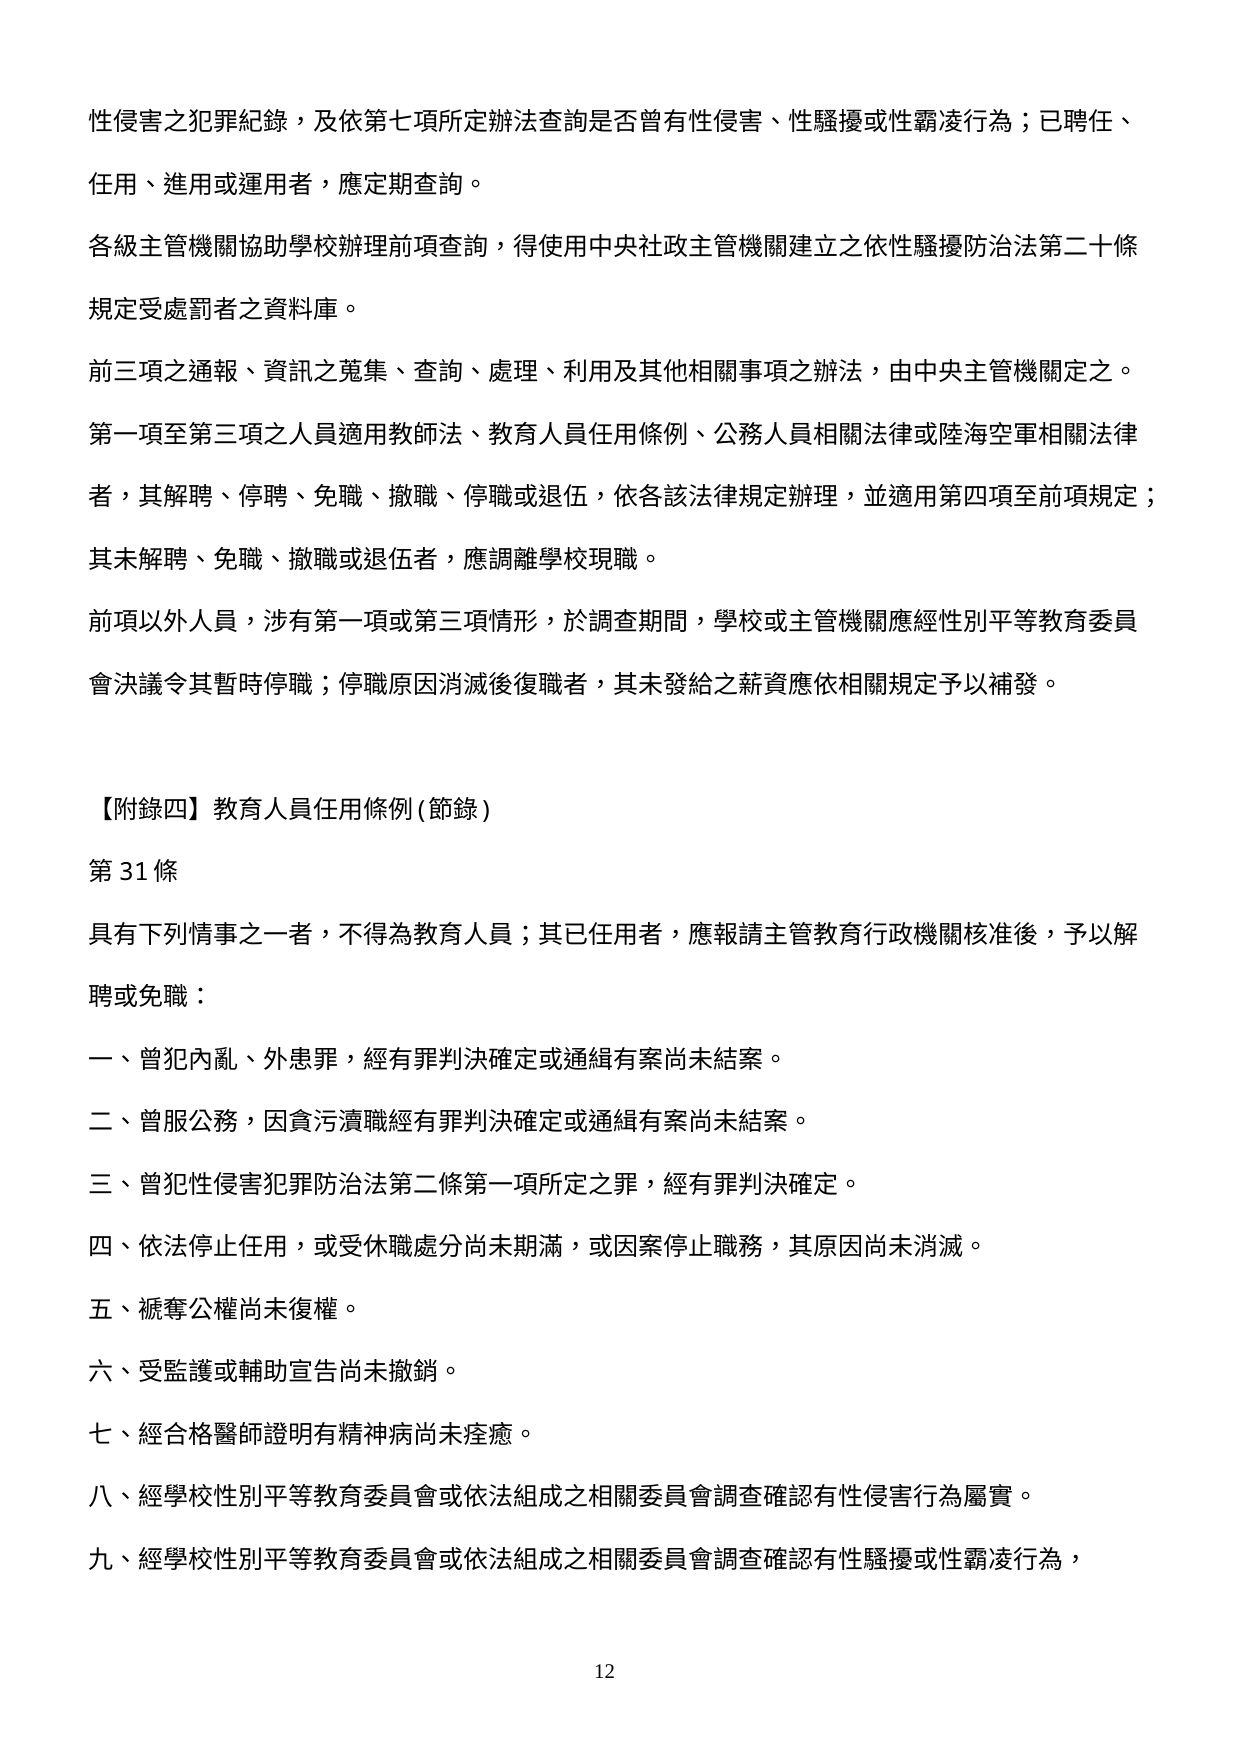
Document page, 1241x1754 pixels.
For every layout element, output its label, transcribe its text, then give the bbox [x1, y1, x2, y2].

text 【附錄四】教育人員任用條例(節錄) 第31條 具有下列情事之一者，不得為教育人員；其已任用者，應報請主管教育行政機關核准後，予以解聘或免職： 一、曾犯內亂、外患罪，經有罪判決確定或通緝有案尚未結案。 二、曾服公務，因貪污瀆職經有罪判決確定或通緝有案尚未結案。 三、曾犯性侵害犯罪防治法第二條第一項所定之罪，經有罪判決確定。 四、依法停止任用，或受休職處分尚未期滿，或因案停止職務，其原因尚未消滅。 五、褫奪公權尚未復權。 六、受監護或輔助宣告尚未撤銷。 七、經合格醫師證明有精神病尚未痊癒。 八、經學校性別平等教育委員會或依法組成之相關委員會調查確認有性侵害行為屬實。 九、經學校性別平等教育委員會或依法組成之相關委員會調查確認有性騷擾或性霸凌行為， [89, 766, 1157, 1578]
text 關係，並經審酌案件情節，議決一年至四年不得聘任、任用、進用或運用。 有前項第一款情事者，各級學校均不得聘任、任用、進用或運用，已聘任、任用、進用或運用者，學校應予解聘、免職、終止契約關係或終止運用關係；有前項第二款情事者，於該議決一年至四年不得聘任、任用、進用或運用期間，亦同。 非屬依第一項規定予以解聘、免職、終止契約關係或終止運用關係之人員，有性侵害行為或有情節重大之性騷擾或性霸凌行為，經學校性別平等教育委員會查證屬實者，不得聘任、任用、進用或運用；已聘任、任用、進用或運用者，學校應予解聘、免職、終止契約關係或終止運用關係；非屬情節重大之性騷擾、性霸凌行為，經學校性別平等教育委員會查證屬實並議決一年至四年不得聘任、任用、進用或運用者，於該議決期間，亦同。 有前三項情事者，各級主管機關及各級學校應辦理通報、資訊之蒐集及查詢。 學校聘任、任用教育人員或進用、運用其他人員前，應依性侵害犯罪防治法之規定，查詢其有無性侵害之犯罪紀錄，及依第七項所定辦法查詢是否曾有性侵害、性騷擾或性霸凌行為；已聘任、任用、進用或運用者，應定期查詢。 各級主管機關協助學校辦理前項查詢，得使用中央社政主管機關建立之依性騷擾防治法第二十條規定受處罰者之資料庫。 前三項之通報、資訊之蒐集、查詢、處理、利用及其他相關事項之辦法，由中央主管機關定之。 第一項至第三項之人員適用教師法、教育人員任用條例、公務人員相關法律或陸海空軍相關法律者，其解聘、停聘、免職、撤職、停職或退伍，依各該法律規定辦理，並適用第四項至前項規定；其未解聘、免職、撤職或退伍者，應調離學校現職。 前項以外人員，涉有第一項或第三項情形，於調查期間，學校或主管機關應經性別平等教育委員會決議令其暫時停職；停職原因消滅後復職者，其未發給之薪資應依相關規定予以補發。 [89, 78, 1157, 703]
